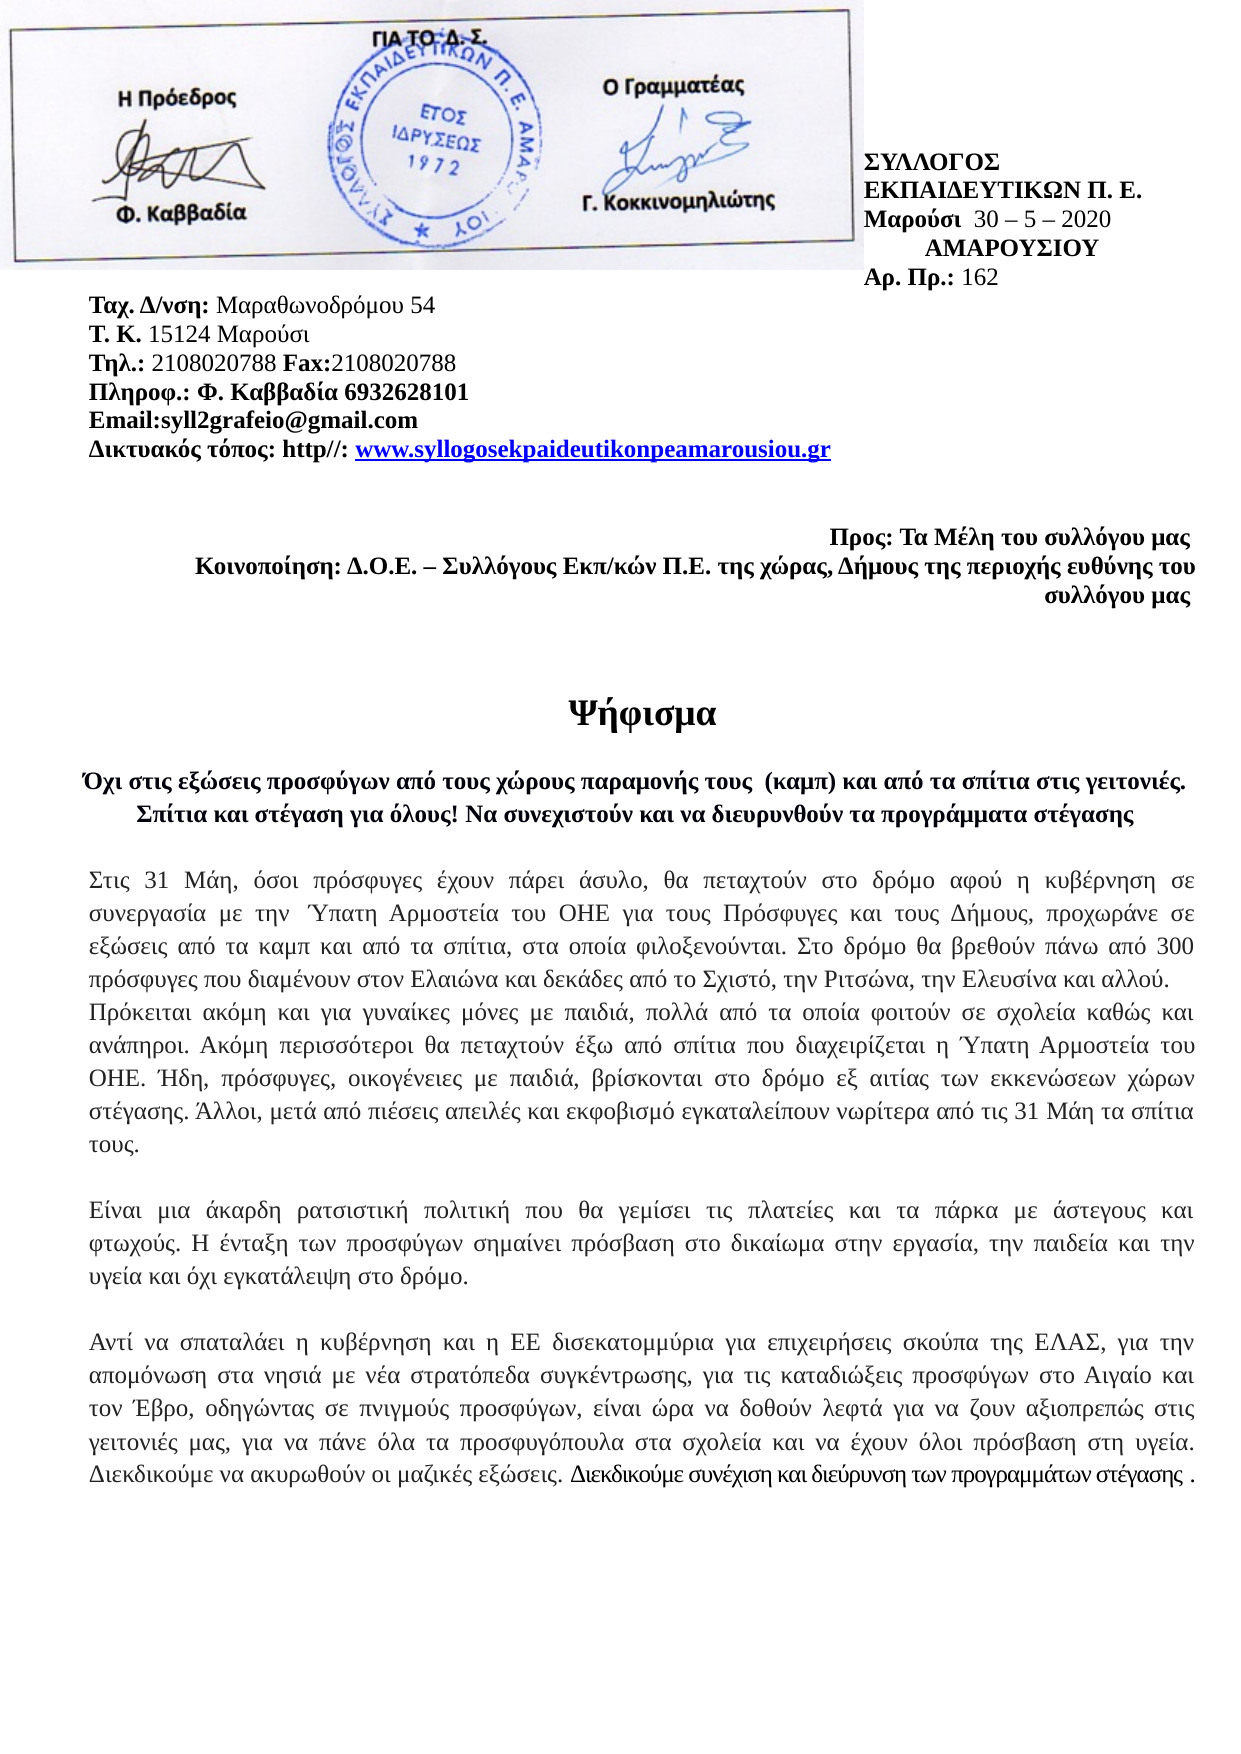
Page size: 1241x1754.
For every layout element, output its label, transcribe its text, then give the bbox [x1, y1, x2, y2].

text Δικτυακός τόπος: http//: www.syllogosekpaideutikonpeamarousiou.gr [89, 434, 1196, 463]
text Email:syll2grafeio@gmail.com [89, 406, 1196, 434]
text ΣΥΛΛΟΓΟΣ ΕΚΠΑΙΔΕΥΤΙΚΩΝ Π. Ε. Μαρούσι 30 – 5 – 2020 [864, 147, 1196, 233]
text Προς: Τα Μέλη του συλλόγου μας [89, 522, 1196, 551]
text Αντί να σπαταλάει η κυβέρνηση και η ΕΕ δισεκατομμύρια για επιχειρήσεις σκούπα της ΕΛΑΣ, για την απομόνωση στα νησιά με νέα στρατόπεδα συγκέντρωσης, για τις καταδιώξεις προσφύγων στο Αιγαίο και τον Έβρο, οδηγώντας σε πνιγμούς προσφύγων, είναι ώρα να δοθούν λεφτά για να ζουν αξιοπρεπώς στις γειτονιές μας, για να πάνε όλα τα προσφυγόπουλα στα σχολεία και να έχουν όλοι πρόσβαση στη υγεία. Διεκδικούμε να ακυρωθούν οι μαζικές εξώσεις. Διεκδικούμε συνέχιση και διεύρυνση των προγραμμάτων στέγασης . [89, 1294, 1196, 1488]
text Είναι μια άκαρδη ρατσιστική πολιτική που θα γεμίσει τις πλατείες και τα πάρκα με άστεγους και φτωχούς. Η ένταξη των προσφύγων σημαίνει πρόσβαση στο δικαίωμα στην εργασία, την παιδεία και την υγεία και όχι εγκατάλειψη στο δρόμο. [89, 1162, 1196, 1290]
text Ψήφισμα [89, 690, 1196, 733]
text ΑΜΑΡΟΥΣΙΟΥ Αρ. Πρ.: 162 [89, 233, 1196, 291]
text Πληροφ.: Φ. Καββαδία 6932628101 [89, 377, 1196, 406]
text Ταχ. Δ/νση: Μαραθωνοδρόμου 54 [89, 291, 1196, 319]
text Πρόκειται ακόμη και για γυναίκες μόνες με παιδιά, πολλά από τα οποία φοιτούν σε σχολεία καθώς και ανάπηροι. Ακόμη περισσότεροι θα πεταχτούν έξω από σπίτια που διαχειρίζεται η Ύπατη Αρμοστεία του ΟΗΕ. Ήδη, πρόσφυγες, οικογένειες με παιδιά, βρίσκονται στο δρόμο εξ αιτίας των εκκενώσεων χώρων στέγασης. Άλλοι, μετά από πιέσεις απειλές και εκφοβισμό εγκαταλείπουν νωρίτερα από τις 31 Μάη τα σπίτια τους. [89, 997, 1196, 1158]
text Τ. Κ. 15124 Μαρούσι [89, 319, 1196, 348]
picture [0, 0, 864, 270]
text Στις 31 Μάη, όσοι πρόσφυγες έχουν πάρει άσυλο, θα πεταχτούν στο δρόμο αφού η κυβέρνηση σε συνεργασία με την Ύπατη Αρμοστεία του ΟΗΕ για τους Πρόσφυγες και τους Δήμους, προχωράνε σε εξώσεις από τα καμπ και από τα σπίτια, στα οποία φιλοξενούνται. Στο δρόμο θα βρεθούν πάνω από 300 πρόσφυγες που διαμένουν στον Ελαιώνα και δεκάδες από το Σχιστό, την Ριτσώνα, την Ελευσίνα και αλλού. [89, 832, 1196, 993]
subtitle Όχι στις εξώσεις προσφύγων από τους χώρους παραμονής τους (καμπ) και από τα σπίτια στις γειτονιές. Σπίτια και στέγαση για όλους! Να συνεχιστούν και να διευρυνθούν τα προγράμματα στέγασης [74, 766, 1196, 828]
text Κοινοποίηση: Δ.Ο.Ε. – Συλλόγους Εκπ/κών Π.Ε. της χώρας, Δήμους της περιοχής ευθύνης του συλλόγου μας [89, 551, 1196, 609]
text Τηλ.: 2108020788 Fax:2108020788 [89, 348, 1196, 377]
